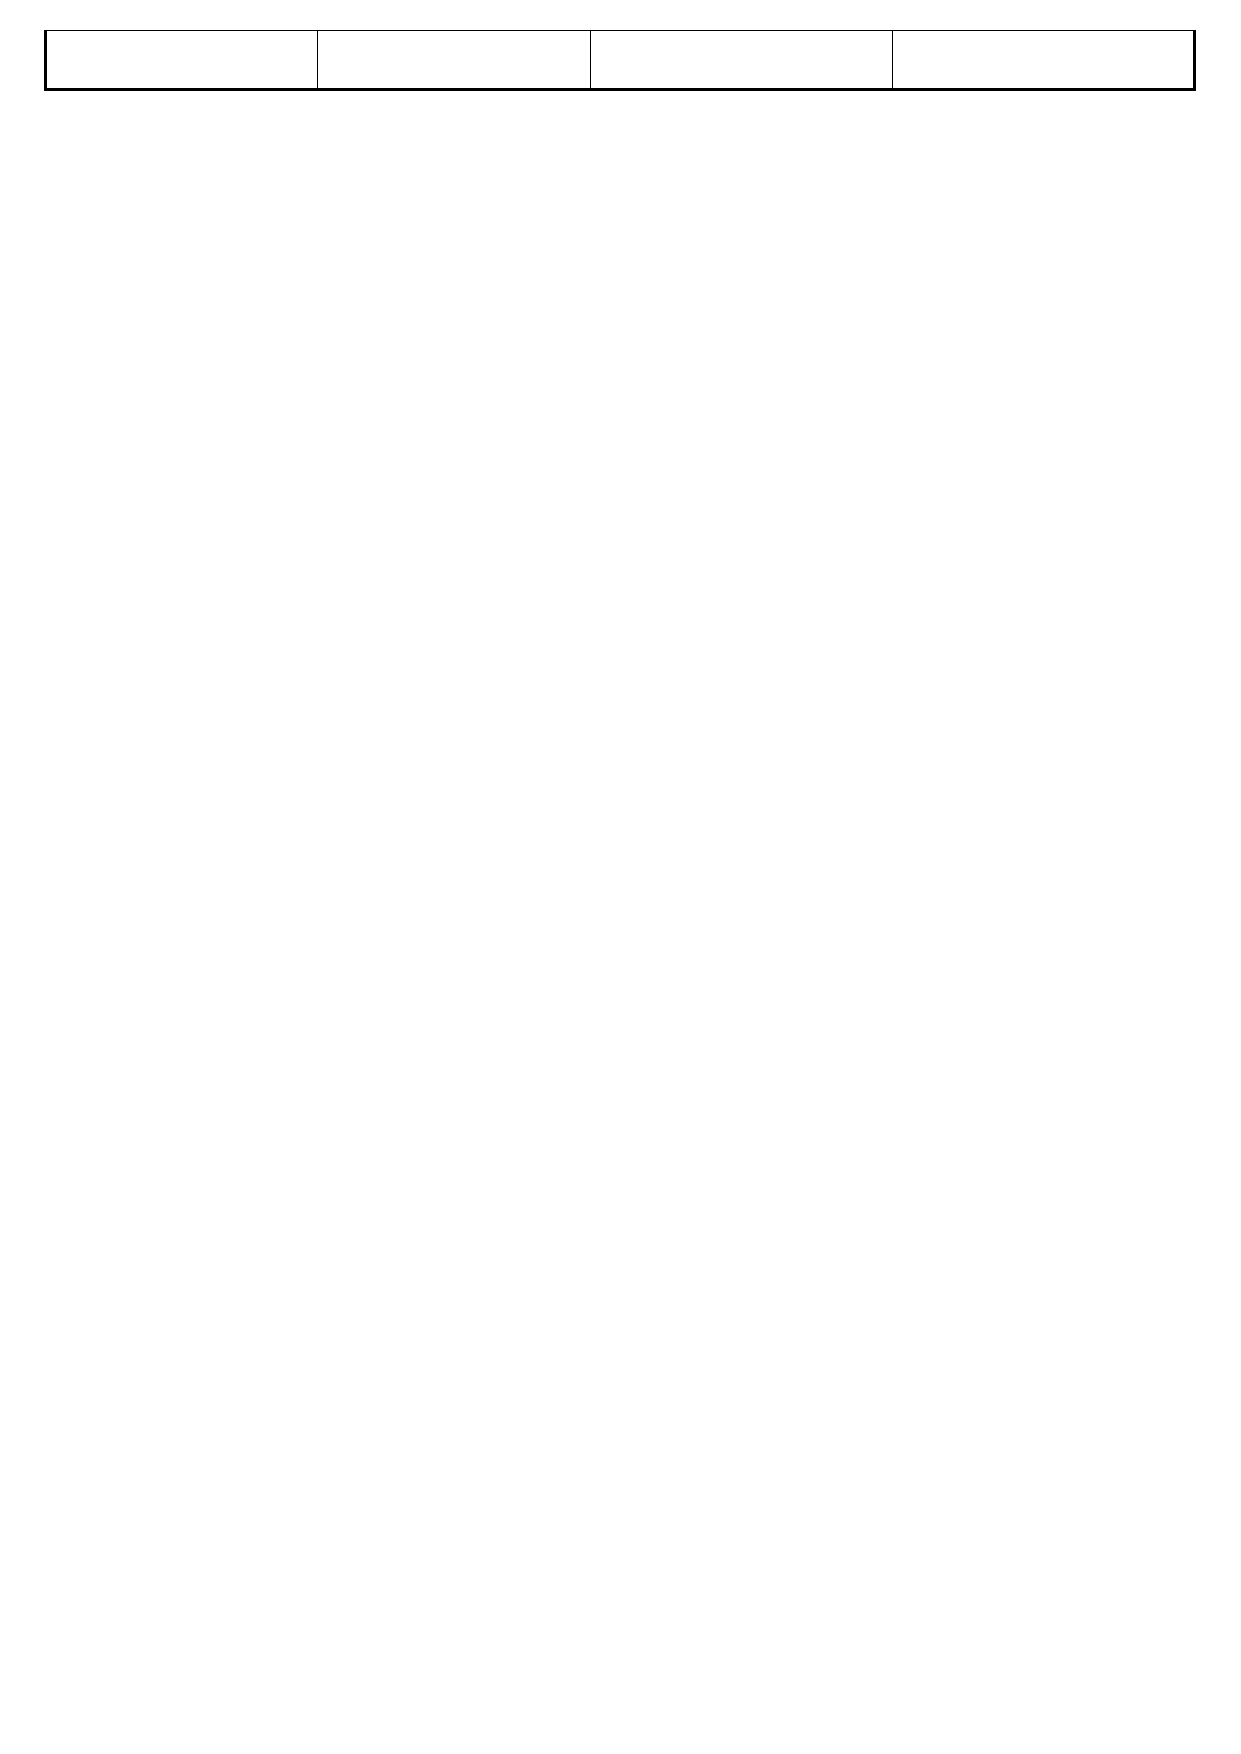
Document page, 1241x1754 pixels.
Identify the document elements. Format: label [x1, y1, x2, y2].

table_cell [47, 31, 317, 88]
table_cell [318, 31, 590, 88]
table_cell [893, 31, 1193, 88]
table_cell [591, 31, 892, 88]
